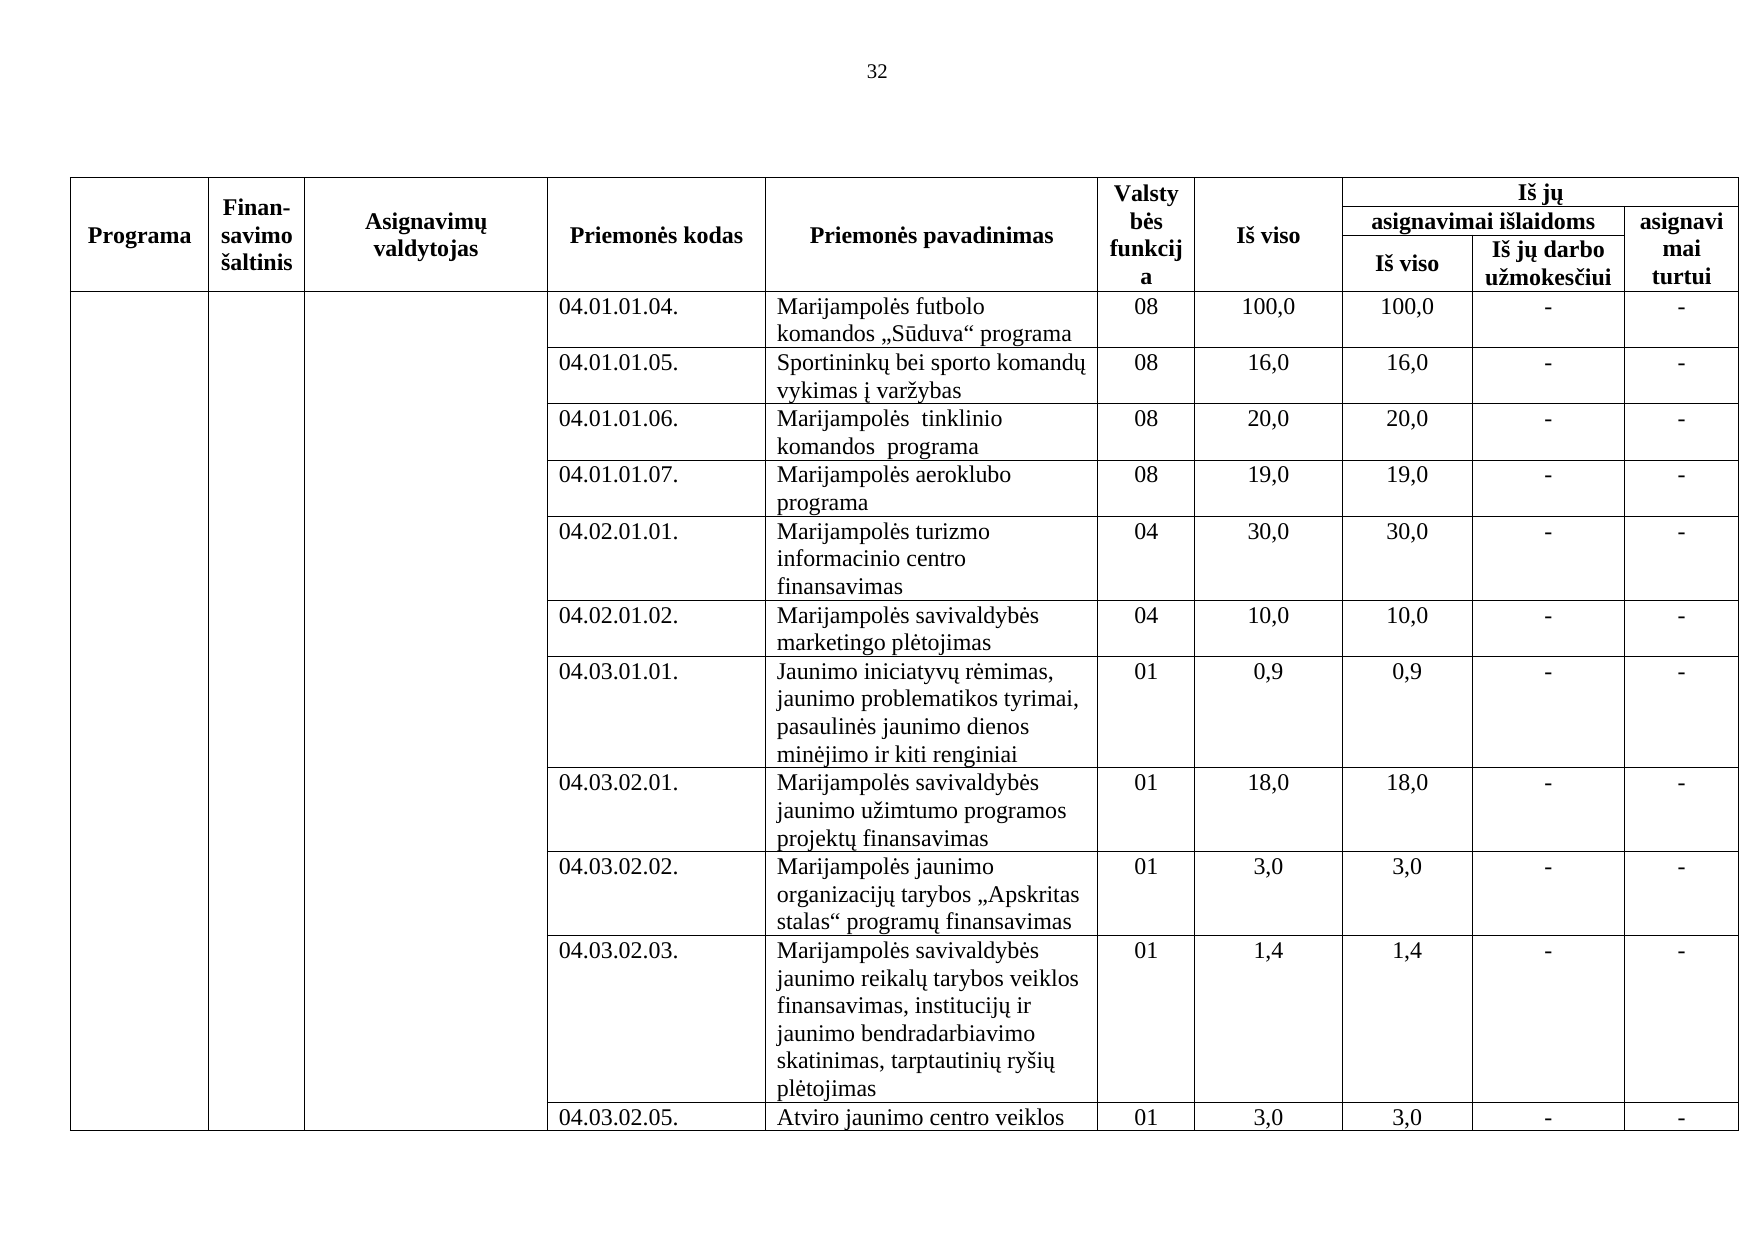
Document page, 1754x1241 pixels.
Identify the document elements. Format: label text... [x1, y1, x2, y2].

table_cell 04.03.02.01. [548, 768, 765, 851]
table_cell 04.03.01.01. [548, 657, 765, 767]
table_cell - [1473, 768, 1624, 851]
table_cell 1,4 [1195, 936, 1342, 1102]
table_cell 30,0 [1343, 517, 1472, 599]
table_cell 04.02.01.01. [548, 517, 765, 599]
table_cell 3,0 [1195, 852, 1342, 935]
table_cell - [1473, 657, 1624, 767]
table_cell - [1473, 1103, 1624, 1130]
table_cell - [1625, 348, 1738, 403]
table_cell 08 [1098, 292, 1194, 347]
table_cell - [1473, 292, 1624, 347]
table_cell [305, 292, 547, 1102]
table_cell [305, 1102, 547, 1130]
table_cell - [1625, 657, 1738, 767]
table_cell 01 [1098, 852, 1194, 935]
table_cell Atviro jaunimo centro veiklos [766, 1103, 1097, 1130]
table_header Priemonės pavadinimas [766, 178, 1097, 291]
table_cell asignavimai išlaidoms [1343, 207, 1624, 234]
table_cell 01 [1098, 936, 1194, 1102]
table_cell 04.02.01.02. [548, 601, 765, 656]
table_cell 04.03.02.05. [548, 1103, 765, 1130]
table_cell 20,0 [1195, 404, 1342, 459]
table_header Iš jų [1343, 178, 1738, 206]
table_cell 04 [1098, 601, 1194, 656]
table_cell 01 [1098, 768, 1194, 851]
table_cell [209, 1102, 304, 1130]
table_cell - [1473, 404, 1624, 459]
table_cell - [1625, 936, 1738, 1102]
table_cell 18,0 [1343, 768, 1472, 851]
table_cell 04.01.01.04. [548, 292, 765, 347]
table_cell 16,0 [1195, 348, 1342, 403]
table_cell asignavimai turtui įsigyti [1625, 207, 1738, 291]
table_cell 04 [1098, 517, 1194, 599]
table_cell [71, 1102, 208, 1130]
table_cell 1,4 [1343, 936, 1472, 1102]
table_cell 19,0 [1343, 461, 1472, 516]
table_cell 10,0 [1343, 601, 1472, 656]
table_cell Marijampolės jaunimo organizacijų tarybos „Apskritas stalas“ programų finansavimas [766, 852, 1097, 935]
table_cell 04.03.02.02. [548, 852, 765, 935]
table_cell 01 [1098, 1103, 1194, 1130]
table_cell Marijampolės turizmo informacinio centro finansavimas [766, 517, 1097, 599]
table_cell 16,0 [1343, 348, 1472, 403]
table_header Iš viso [1195, 178, 1342, 291]
table_cell - [1625, 852, 1738, 935]
table_cell - [1473, 348, 1624, 403]
table_cell 10,0 [1195, 601, 1342, 656]
table_cell 30,0 [1195, 517, 1342, 599]
table_header Finan-savimo šaltinis [209, 178, 304, 291]
table_cell Sportininkų bei sporto komandų vykimas į varžybas [766, 348, 1097, 403]
table_cell Marijampolės savivaldybės marketingo plėtojimas [766, 601, 1097, 656]
table_cell 20,0 [1343, 404, 1472, 459]
table_cell - [1473, 517, 1624, 599]
table_cell 100,0 [1343, 292, 1472, 347]
table_cell 04.03.02.03. [548, 936, 765, 1102]
table_cell 08 [1098, 404, 1194, 459]
table_cell 04.01.01.07. [548, 461, 765, 516]
table_cell - [1473, 852, 1624, 935]
table_header Valstybės funkcija [1098, 178, 1194, 291]
table_cell - [1625, 601, 1738, 656]
table_cell - [1625, 292, 1738, 347]
table_cell Marijampolės savivaldybės jaunimo reikalų tarybos veiklos finansavimas, institucijų ir jaunimo bendradarbiavimo skatinimas, tarptautinių ryšių plėtojimas [766, 936, 1097, 1102]
table_cell - [1625, 1103, 1738, 1130]
table_cell - [1625, 404, 1738, 459]
table_cell 0,9 [1195, 657, 1342, 767]
table_cell 0,9 [1343, 657, 1472, 767]
table_header Asignavimų valdytojas [305, 178, 547, 291]
table_cell 08 [1098, 461, 1194, 516]
table_cell - [1473, 936, 1624, 1102]
table_cell 19,0 [1195, 461, 1342, 516]
table_cell - [1473, 461, 1624, 516]
table_cell [209, 600, 304, 1102]
table_cell [209, 292, 304, 599]
table_cell Marijampolės futbolo komandos „Sūduva“ programa [766, 292, 1097, 347]
table_cell 3,0 [1343, 1103, 1472, 1130]
table_cell 3,0 [1195, 1103, 1342, 1130]
table_cell - [1625, 517, 1738, 599]
table_cell - [1473, 601, 1624, 656]
table_cell 04.01.01.05. [548, 348, 765, 403]
table_cell 18,0 [1195, 768, 1342, 851]
table_cell Marijampolės tinklinio komandos programa [766, 404, 1097, 459]
table_cell 08 [1098, 348, 1194, 403]
table_cell - [1625, 768, 1738, 851]
table_cell Marijampolės savivaldybės jaunimo užimtumo programos projektų finansavimas [766, 768, 1097, 851]
table_header Priemonės kodas [548, 178, 765, 291]
table_cell Iš jų darbo užmokesčiui [1473, 236, 1624, 291]
table_cell [71, 292, 208, 1102]
table_cell 3,0 [1343, 852, 1472, 935]
table_cell Iš viso [1343, 236, 1472, 291]
table_cell 01 [1098, 657, 1194, 767]
table_cell - [1625, 461, 1738, 516]
table_cell Marijampolės aeroklubo programa [766, 461, 1097, 516]
table_header Programa [71, 178, 208, 291]
table_cell 04.01.01.06. [548, 404, 765, 459]
table_cell Jaunimo iniciatyvų rėmimas, jaunimo problematikos tyrimai, pasaulinės jaunimo dienos minėjimo ir kiti renginiai [766, 657, 1097, 767]
table_cell 100,0 [1195, 292, 1342, 347]
